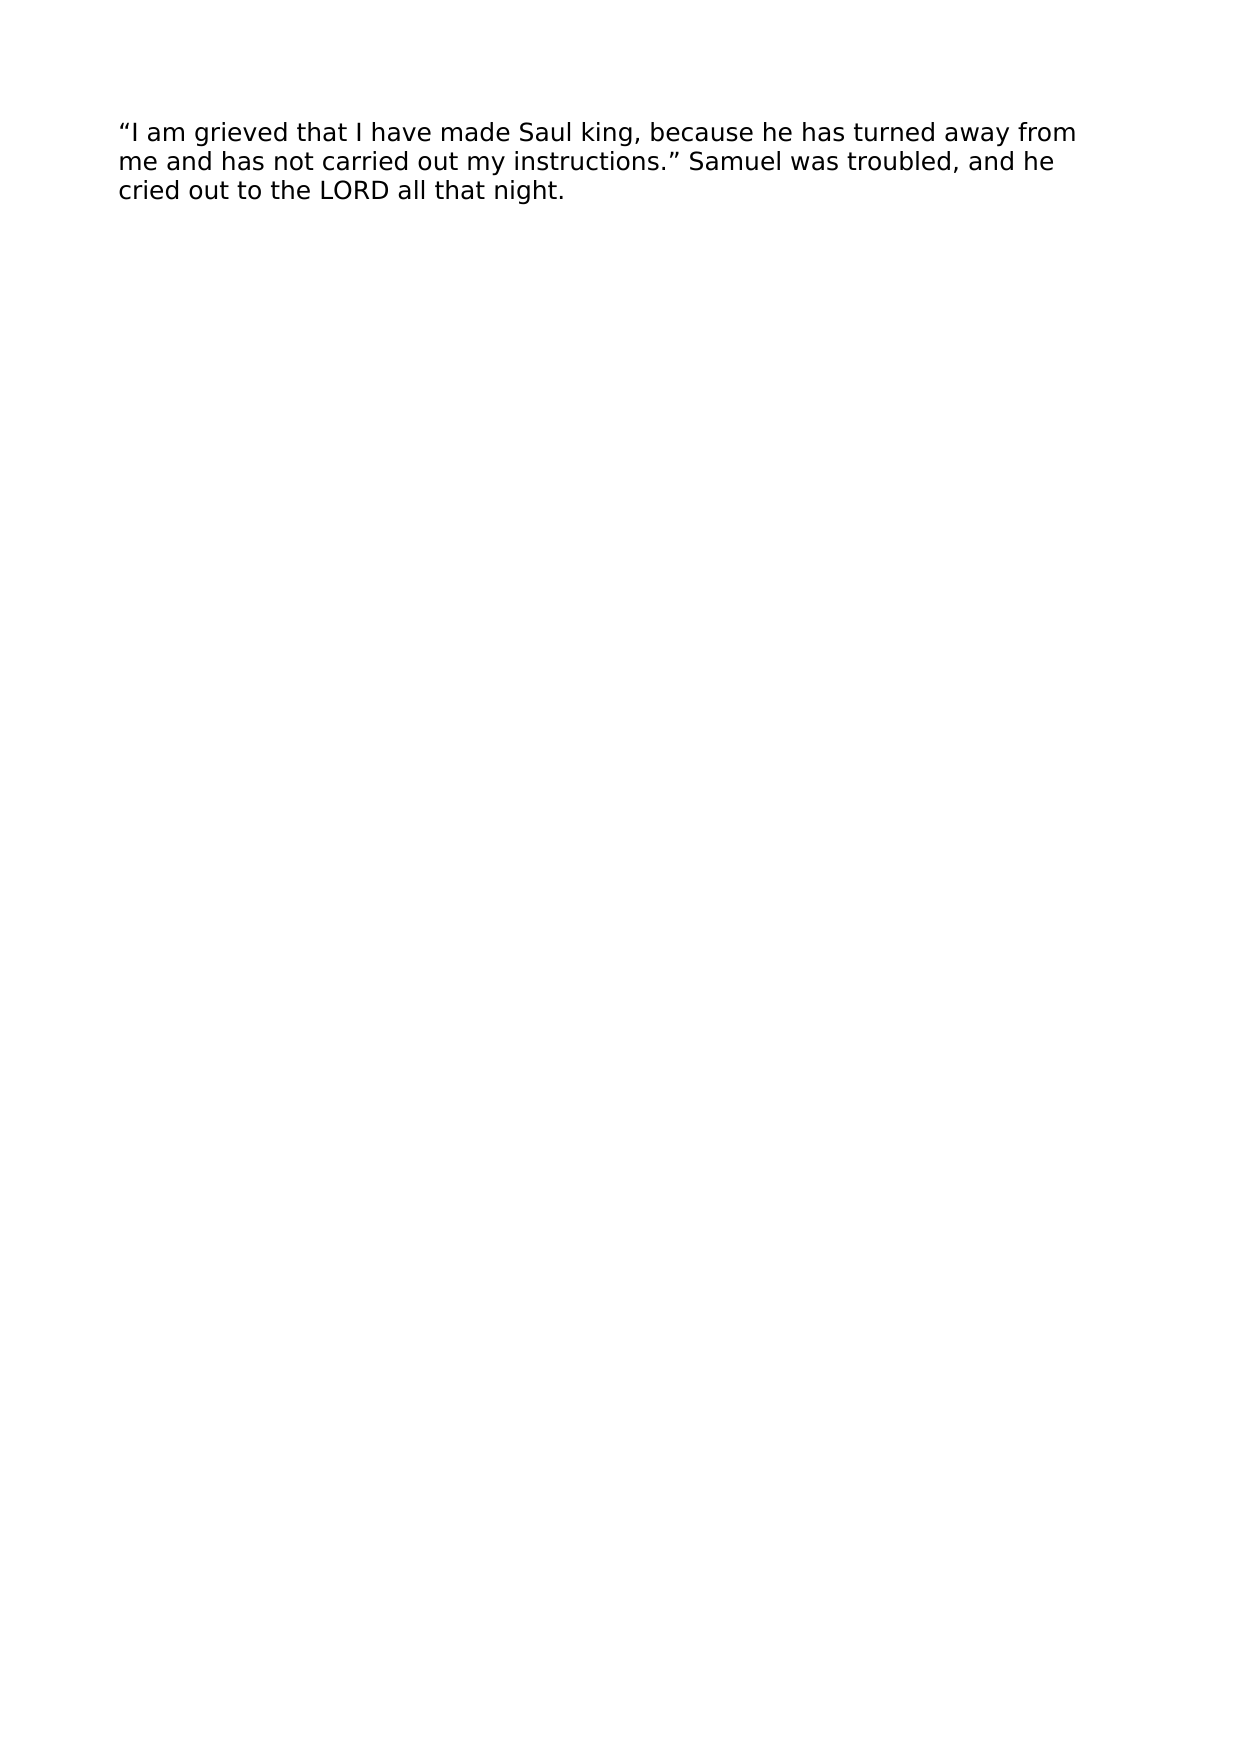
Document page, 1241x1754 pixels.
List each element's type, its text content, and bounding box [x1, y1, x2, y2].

text “I am grieved that I have made Saul king, because he has turned away from me and has not carried out my instructions.” Samuel was troubled, and he cried out to the LORD all that night. [118, 118, 1122, 206]
